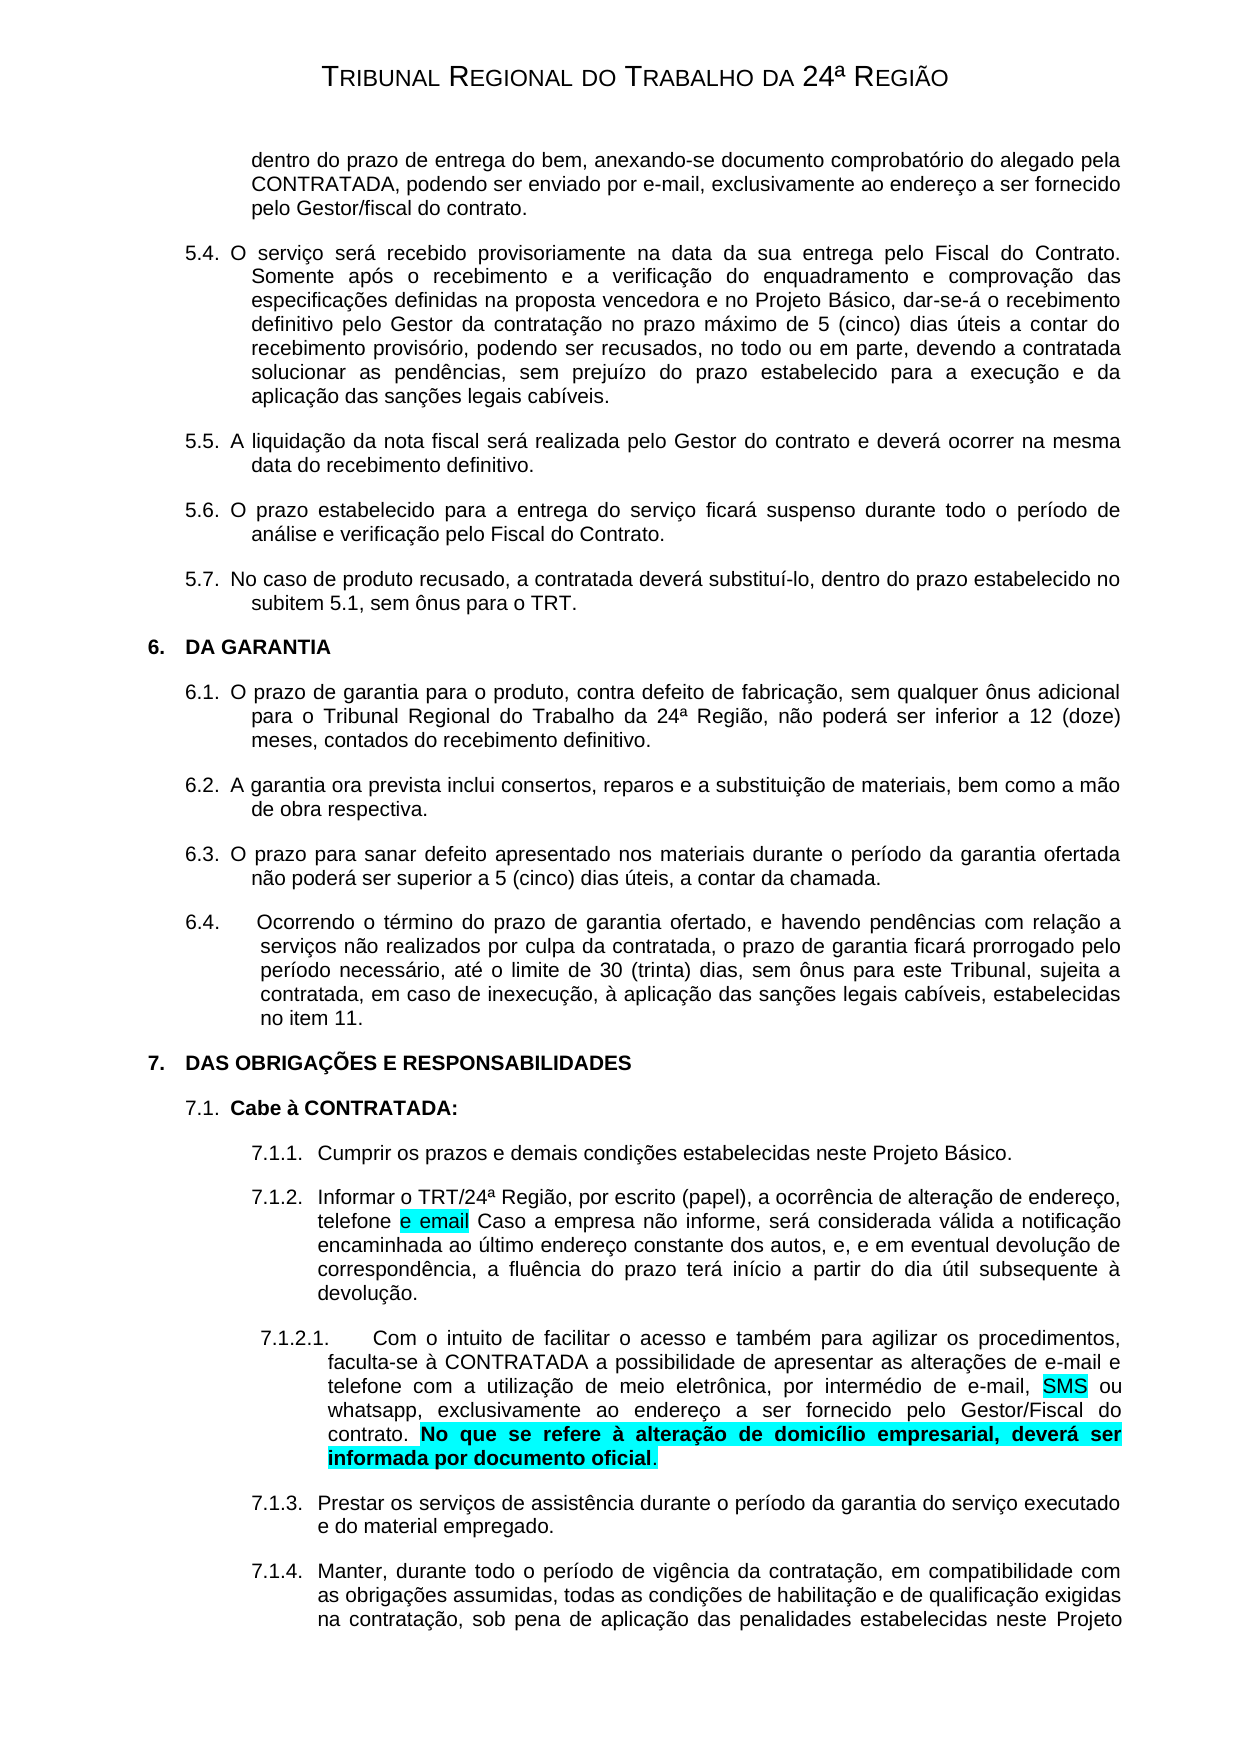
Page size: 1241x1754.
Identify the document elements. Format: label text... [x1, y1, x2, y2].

subtitle A garantia ora prevista inclui consertos, reparos e a substituição de materiais, bem como a mão de obra respectiva. [185, 773, 1122, 821]
subtitle A liquidação da nota fiscal será realizada pelo Gestor do contrato e deverá ocorrer na mesma data do recebimento definitivo. [185, 429, 1122, 477]
subtitle Cumprir os prazos e demais condições estabelecidas neste Projeto Básico. [251, 1140, 1122, 1164]
subtitle Cabe à CONTRATADA: [185, 1096, 1122, 1119]
subtitle No caso de produto recusado, a contratada deverá substituí-lo, dentro do prazo estabelecido no subitem 5.1, sem ônus para o TRT. [185, 566, 1122, 614]
subtitle Manter, durante todo o período de vigência da contratação, em compatibilidade com as obrigações assumidas, todas as condições de habilitação e de qualificação exigidas na contratação, sob pena de aplicação das penalidades estabelecidas neste Projeto [251, 1559, 1122, 1631]
subtitle dentro do prazo de entrega do bem, anexando-se documento comprobatório do alegado pela CONTRATADA, podendo ser enviado por e-mail, exclusivamente ao endereço a ser fornecido pelo Gestor/fiscal do contrato. [185, 148, 1122, 219]
list DA GARANTIA [148, 635, 1122, 659]
subtitle DAS OBRIGAÇÕES E RESPONSABILIDADES [148, 1051, 1122, 1075]
subtitle Informar o TRT/24ª Região, por escrito (papel), a ocorrência de alteração de endereço, telefone e email Caso a empresa não informe, será considerada válida a notificação encaminhada ao último endereço constante dos autos, e, e em eventual devolução de correspondência, a fluência do prazo terá início a partir do dia útil subsequente à devolução. [251, 1185, 1122, 1305]
subtitle O prazo de garantia para o produto, contra defeito de fabricação, sem qualquer ônus adicional para o Tribunal Regional do Trabalho da 24ª Região, não poderá ser inferior a 12 (doze) meses, contados do recebimento definitivo. [185, 680, 1122, 752]
subtitle O prazo estabelecido para a entrega do serviço ficará suspenso durante todo o período de análise e verificação pelo Fiscal do Contrato. [185, 498, 1122, 546]
list Ocorrendo o término do prazo de garantia ofertado, e havendo pendências com relação a serviços não realizados por culpa da contratada, o prazo de garantia ficará prorrogado pelo período necessário, até o limite de 30 (trinta) dias, sem ônus para este Tribunal, sujeita a contratada, em caso de inexecução, à aplicação das sanções legais cabíveis, estabelecidas no item 11. [185, 910, 1122, 1030]
subtitle O serviço será recebido provisoriamente na data da sua entrega pelo Fiscal do Contrato. Somente após o recebimento e a verificação do enquadramento e comprovação das especificações definidas na proposta vencedora e no Projeto Básico, dar-se-á o recebimento definitivo pelo Gestor da contratação no prazo máximo de 5 (cinco) dias úteis a contar do recebimento provisório, podendo ser recusados, no todo ou em parte, devendo a contratada solucionar as pendências, sem prejuízo do prazo estabelecido para a execução e da aplicação das sanções legais cabíveis. [185, 240, 1122, 408]
list Com o intuito de facilitar o acesso e também para agilizar os procedimentos, faculta-se à CONTRATADA a possibilidade de apresentar as alterações de e-mail e telefone com a utilização de meio eletrônica, por intermédio de e-mail, SMS ou whatsapp, exclusivamente ao endereço a ser fornecido pelo Gestor/Fiscal do contrato. No que se refere à alteração de domicílio empresarial, deverá ser informada por documento oficial. [260, 1326, 1122, 1469]
subtitle Prestar os serviços de assistência durante o período da garantia do serviço executado e do material empregado. [251, 1490, 1122, 1538]
subtitle O prazo para sanar defeito apresentado nos materiais durante o período da garantia ofertada não poderá ser superior a 5 (cinco) dias úteis, a contar da chamada. [185, 841, 1122, 889]
